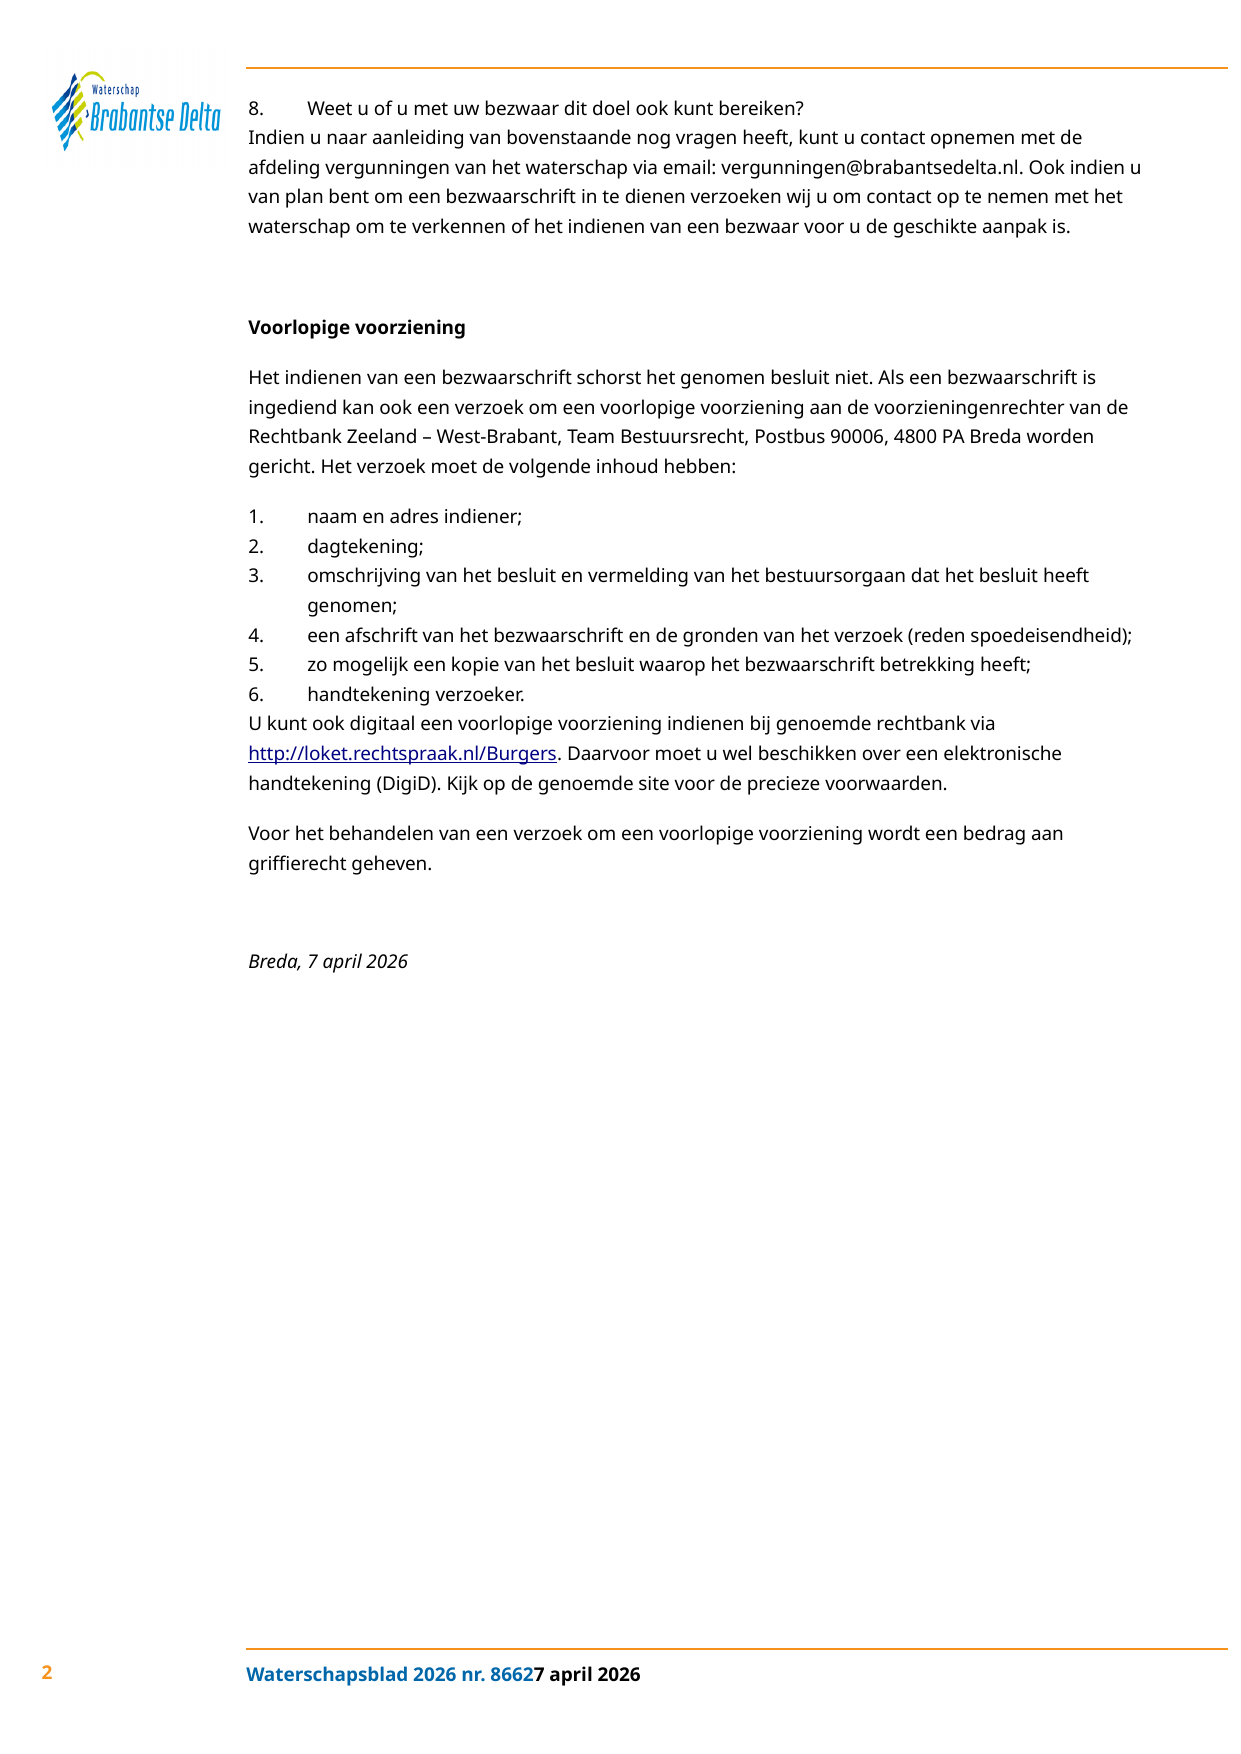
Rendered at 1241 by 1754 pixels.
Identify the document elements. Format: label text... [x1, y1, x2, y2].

text Voorlopige voorziening [248, 314, 1152, 340]
picture [41, 47, 231, 172]
text Breda, 7 april 2026 [248, 948, 1152, 974]
text Indien u naar aanleiding van bovenstaande nog vragen heeft, kunt u contact opnemen met de afdeling vergunningen van het waterschap via email: vergunningen@brabantsedelta.nl. Ook indien u van plan bent om een bezwaarschrift in te dienen verzoeken wij u om contact op te nemen met het waterschap om te verkennen of het indienen van een bezwaar voor u de geschikte aanpak is. [248, 124, 1152, 239]
list Weet u of u met uw bezwaar dit doel ook kunt bereiken? [248, 95, 1152, 121]
text Voor het behandelen van een verzoek om een voorlopige voorziening wordt een bedrag aan griffierecht geheven. [248, 820, 1152, 876]
text Het indienen van een bezwaarschrift schorst het genomen besluit niet. Als een bezwaarschrift is ingediend kan ook een verzoek om een voorlopige voorziening aan de voorzieningenrechter van de Rechtbank Zeeland – West-Brabant, Team Bestuursrecht, Postbus 90006, 4800 PA Breda worden gericht. Het verzoek moet de volgende inhoud hebben: [248, 364, 1152, 479]
list handtekening verzoeker. [248, 681, 1152, 707]
list dagtekening; [248, 533, 1152, 559]
list zo mogelijk een kopie van het besluit waarop het bezwaarschrift betrekking heeft; [248, 651, 1152, 677]
text U kunt ook digitaal een voorlopige voorziening indienen bij genoemde rechtbank via http://loket.rechtspraak.nl/Burgers. Daarvoor moet u wel beschikken over een elektronische handtekening (DigiD). Kijk op de genoemde site voor de precieze voorwaarden. [248, 711, 1152, 796]
list naam en adres indiener; [248, 503, 1152, 529]
list omschrijving van het besluit en vermelding van het bestuursorgaan dat het besluit heeft genomen; [248, 563, 1152, 618]
list een afschrift van het bezwaarschrift en de gronden van het verzoek (reden spoedeisendheid); [248, 622, 1152, 648]
